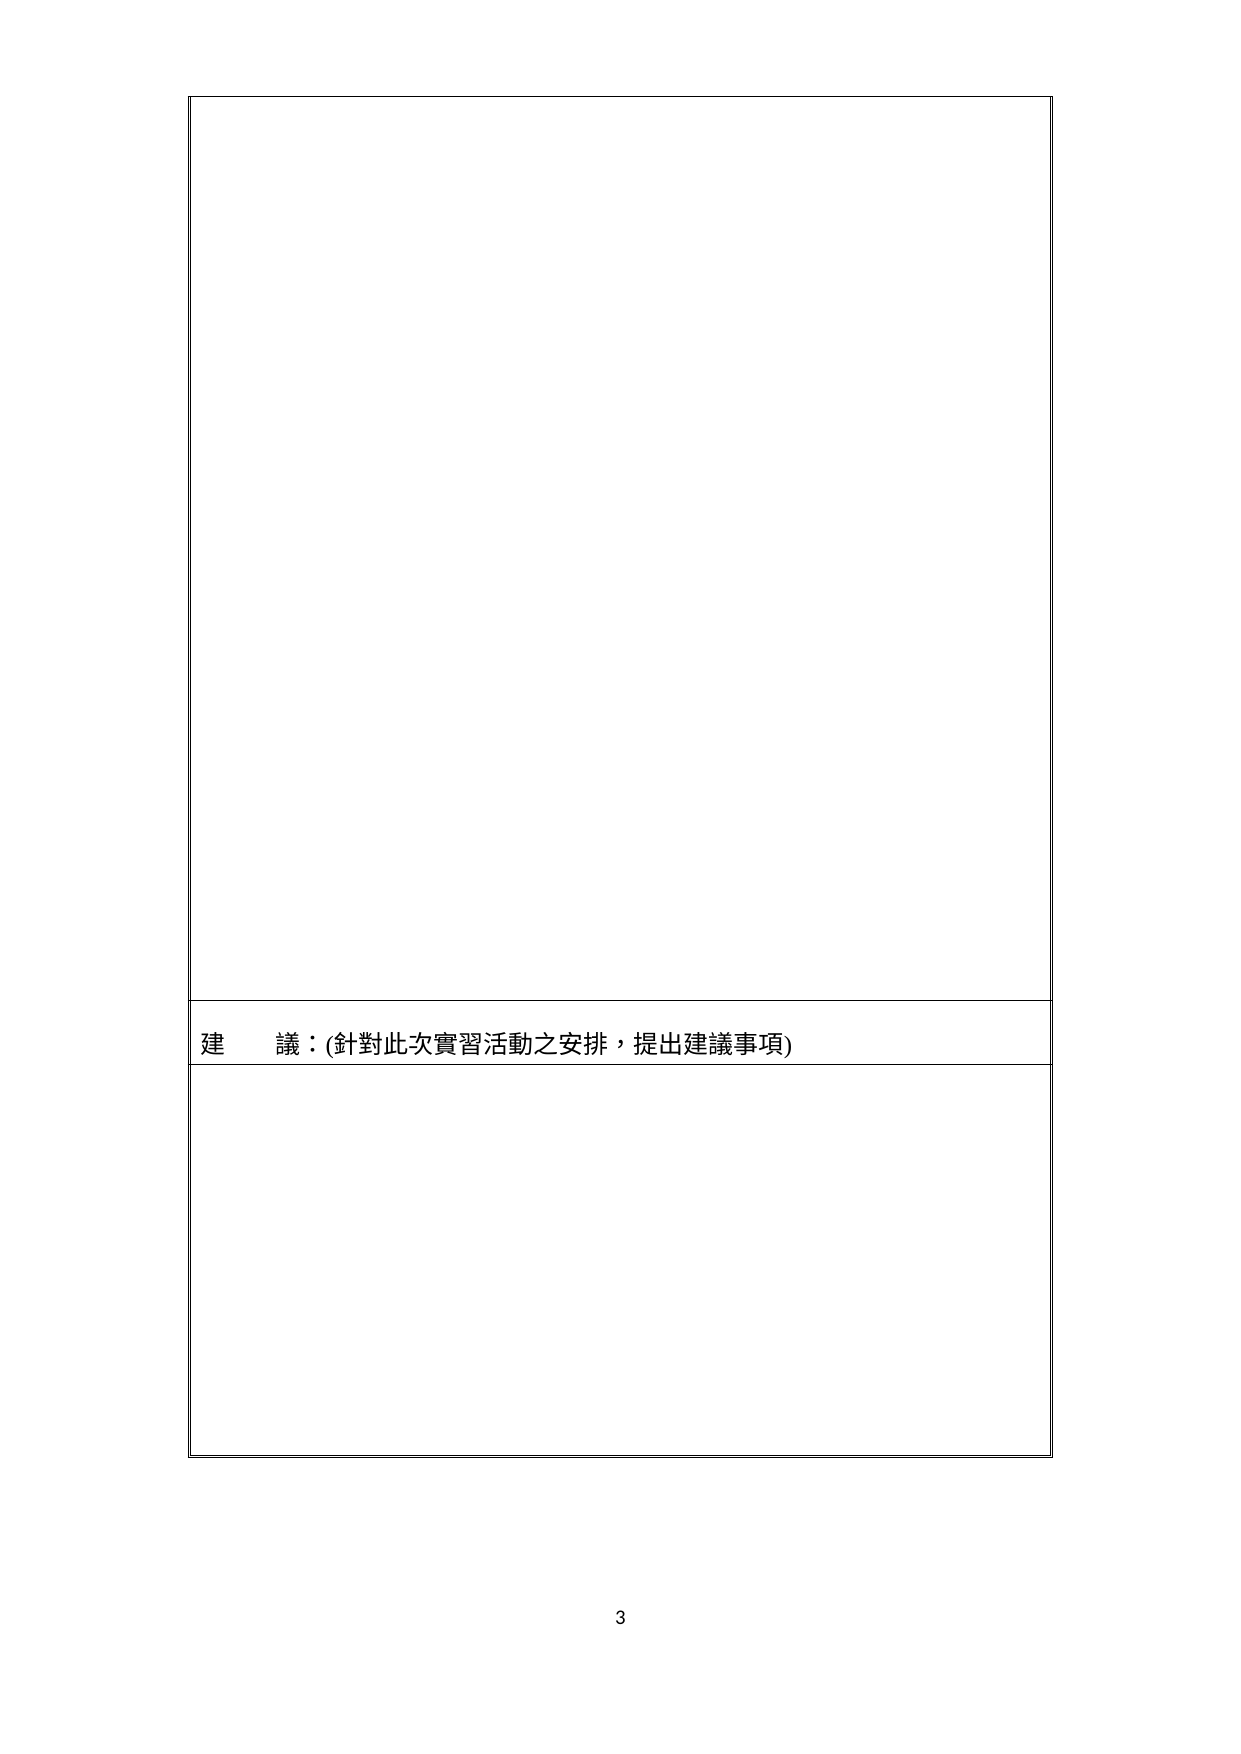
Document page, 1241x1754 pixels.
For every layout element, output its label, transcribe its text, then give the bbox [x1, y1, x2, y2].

table_cell [191, 1065, 1050, 1455]
table_cell [191, 97, 1050, 1000]
table_cell 建 議：(針對此次實習活動之安排，提出建議事項) [191, 1001, 1050, 1064]
